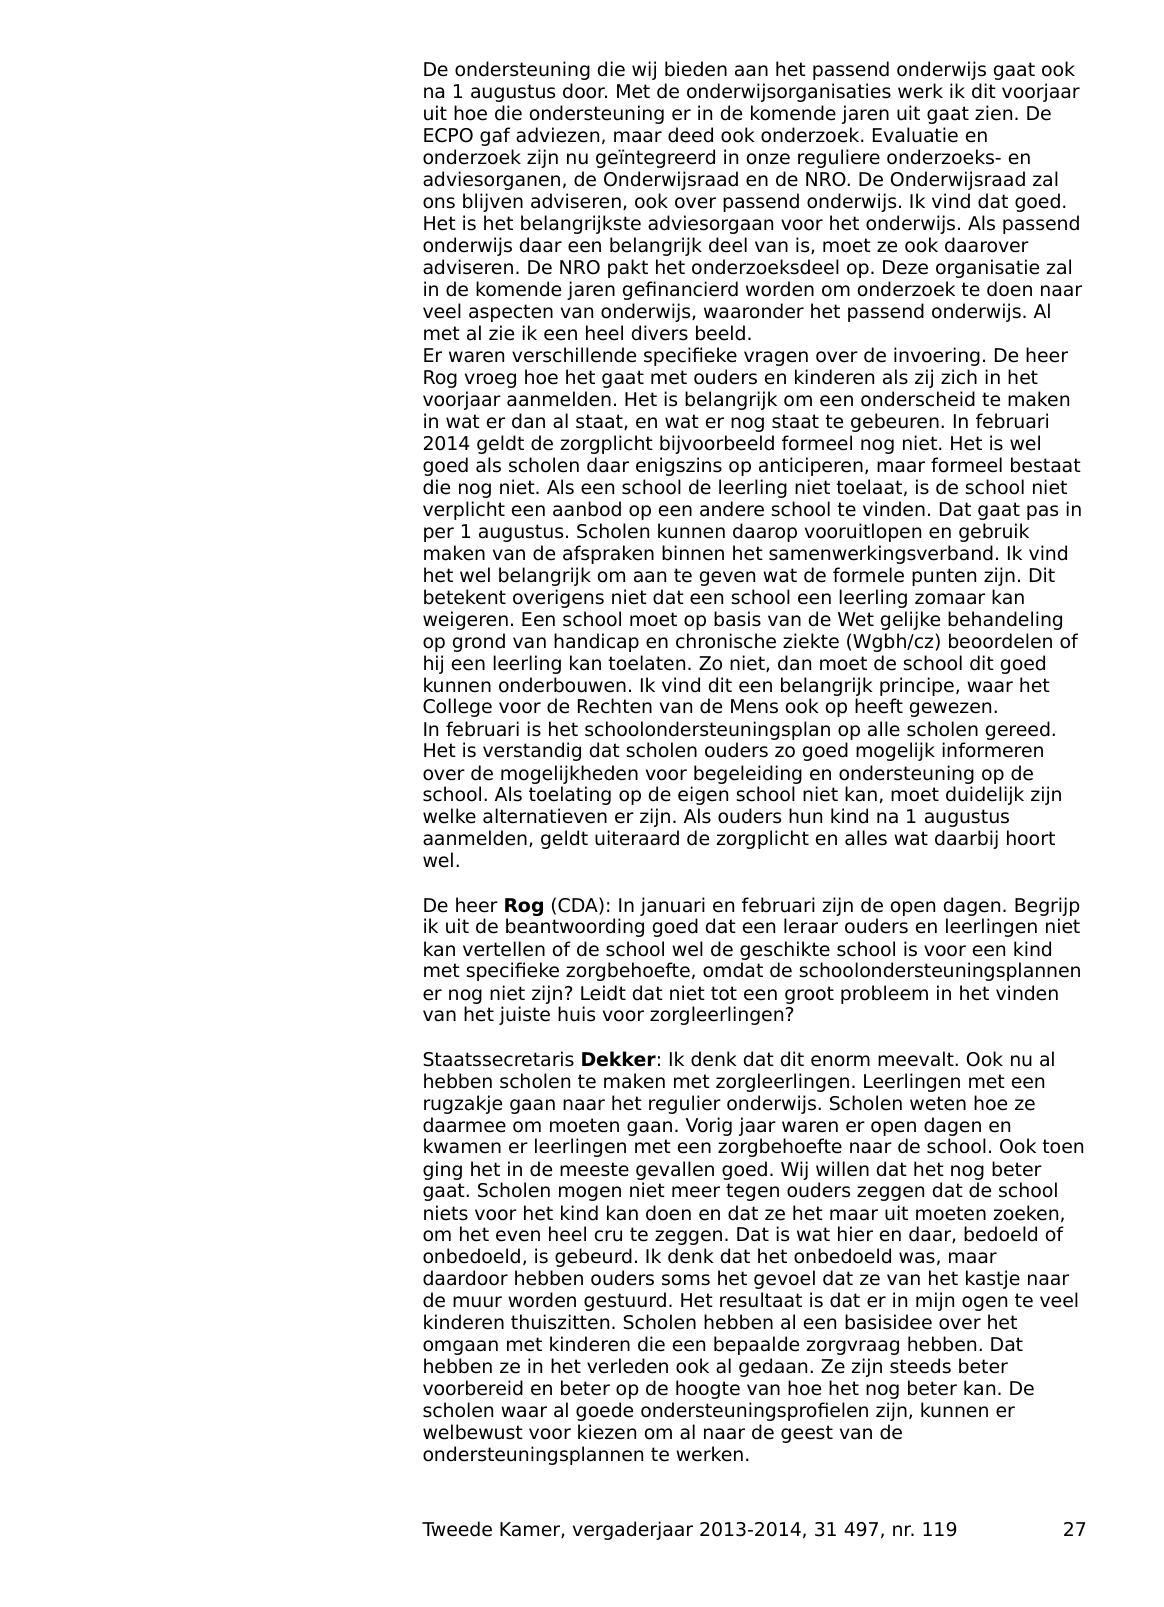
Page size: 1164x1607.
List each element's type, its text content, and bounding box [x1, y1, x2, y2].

text In februari is het schoolondersteuningsplan op alle scholen gereed. Het is verstandig dat scholen ouders zo goed mogelijk informeren over de mogelijkheden voor begeleiding en ondersteuning op de school. Als toelating op de eigen school niet kan, moet duidelijk zijn welke alternatieven er zijn. Als ouders hun kind na 1 augustus aanmelden, geldt uiteraard de zorgplicht en alles wat daarbij hoort wel. [422, 718, 1087, 872]
text De heer Rog (CDA): In januari en februari zijn de open dagen. Begrijp ik uit de beantwoording goed dat een leraar ouders en leerlingen niet kan vertellen of de school wel de geschikte school is voor een kind met specifieke zorgbehoefte, omdat de schoolondersteuningsplannen er nog niet zijn? Leidt dat niet tot een groot probleem in het vinden van het juiste huis voor zorgleerlingen? [422, 894, 1087, 1026]
text Staatssecretaris Dekker: Ik denk dat dit enorm meevalt. Ook nu al hebben scholen te maken met zorgleerlingen. Leerlingen met een rugzakje gaan naar het regulier onderwijs. Scholen weten hoe ze daarmee om moeten gaan. Vorig jaar waren er open dagen en kwamen er leerlingen met een zorgbehoefte naar de school. Ook toen ging het in de meeste gevallen goed. Wij willen dat het nog beter gaat. Scholen mogen niet meer tegen ouders zeggen dat de school niets voor het kind kan doen en dat ze het maar uit moeten zoeken, om het even heel cru te zeggen. Dat is wat hier en daar, bedoeld of onbedoeld, is gebeurd. Ik denk dat het onbedoeld was, maar daardoor hebben ouders soms het gevoel dat ze van het kastje naar de muur worden gestuurd. Het resultaat is dat er in mijn ogen te veel kinderen thuiszitten. Scholen hebben al een basisidee over het omgaan met kinderen die een bepaalde zorgvraag hebben. Dat hebben ze in het verleden ook al gedaan. Ze zijn steeds beter voorbereid en beter op de hoogte van hoe het nog beter kan. De scholen waar al goede ondersteuningsprofielen zijn, kunnen er welbewust voor kiezen om al naar de geest van de ondersteuningsplannen te werken. [422, 1048, 1087, 1466]
text Er waren verschillende specifieke vragen over de invoering. De heer Rog vroeg hoe het gaat met ouders en kinderen als zij zich in het voorjaar aanmelden. Het is belangrijk om een onderscheid te maken in wat er dan al staat, en wat er nog staat te gebeuren. In februari 2014 geldt de zorgplicht bijvoorbeeld formeel nog niet. Het is wel goed als scholen daar enigszins op anticiperen, maar formeel bestaat die nog niet. Als een school de leerling niet toelaat, is de school niet verplicht een aanbod op een andere school te vinden. Dat gaat pas in per 1 augustus. Scholen kunnen daarop vooruitlopen en gebruik maken van de afspraken binnen het samenwerkingsverband. Ik vind het wel belangrijk om aan te geven wat de formele punten zijn. Dit betekent overigens niet dat een school een leerling zomaar kan weigeren. Een school moet op basis van de Wet gelijke behandeling op grond van handicap en chronische ziekte (Wgbh/cz) beoordelen of hij een leerling kan toelaten. Zo niet, dan moet de school dit goed kunnen onderbouwen. Ik vind dit een belangrijk principe, waar het College voor de Rechten van de Mens ook op heeft gewezen. [422, 345, 1087, 718]
text De ondersteuning die wij bieden aan het passend onderwijs gaat ook na 1 augustus door. Met de onderwijsorganisaties werk ik dit voorjaar uit hoe die ondersteuning er in de komende jaren uit gaat zien. De ECPO gaf adviezen, maar deed ook onderzoek. Evaluatie en onderzoek zijn nu geïntegreerd in onze reguliere onderzoeks- en adviesorganen, de Onderwijsraad en de NRO. De Onderwijsraad zal ons blijven adviseren, ook over passend onderwijs. Ik vind dat goed. Het is het belangrijkste adviesorgaan voor het onderwijs. Als passend onderwijs daar een belangrijk deel van is, moet ze ook daarover adviseren. De NRO pakt het onderzoeksdeel op. Deze organisatie zal in de komende jaren gefinancierd worden om onderzoek te doen naar veel aspecten van onderwijs, waaronder het passend onderwijs. Al met al zie ik een heel divers beeld. [422, 59, 1087, 345]
